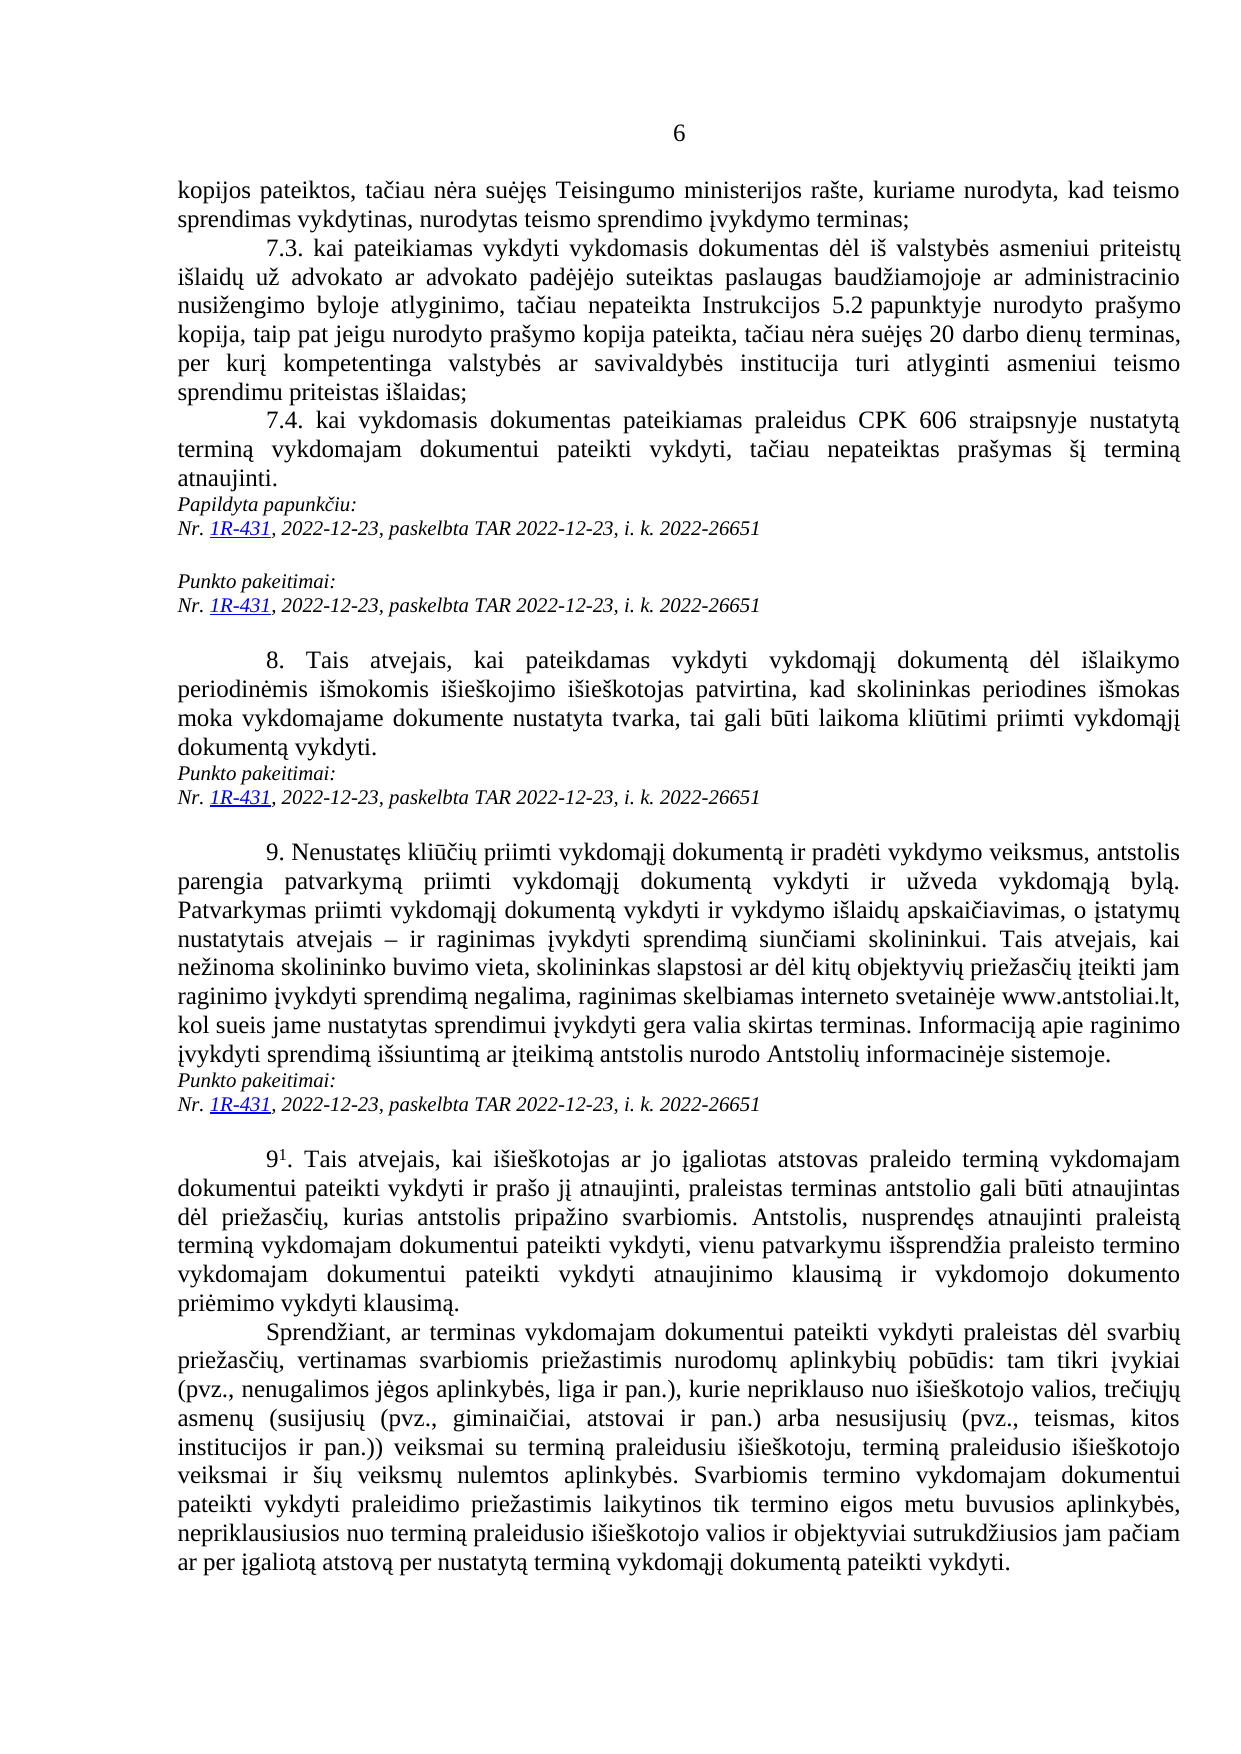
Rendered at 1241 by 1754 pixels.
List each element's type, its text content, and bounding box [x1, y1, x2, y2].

text Punkto pakeitimai: [177, 1067, 1181, 1092]
text Nr. 1R-431, 2022-12-23, paskelbta TAR 2022-12-23, i. k. 2022-26651 [177, 516, 1181, 540]
text kopijos pateiktos, tačiau nėra suėjęs Teisingumo ministerijos rašte, kuriame nurodyta, kad teismo sprendimas vykdytinas, nurodytas teismo sprendimo įvykdymo terminas; [177, 176, 1181, 233]
text Nr. 1R-431, 2022-12-23, paskelbta TAR 2022-12-23, i. k. 2022-26651 [177, 1092, 1181, 1116]
text Punkto pakeitimai: [177, 569, 1181, 593]
text Punkto pakeitimai: [177, 761, 1181, 785]
text 7.4. kai vykdomasis dokumentas pateikiamas praleidus CPK 606 straipsnyje nustatytą terminą vykdomajam dokumentui pateikti vykdyti, tačiau nepateiktas prašymas šį terminą atnaujinti. [177, 406, 1181, 492]
text Papildyta papunkčiu: [177, 492, 1181, 516]
text 7.3. kai pateikiamas vykdyti vykdomasis dokumentas dėl iš valstybės asmeniui priteistų išlaidų už advokato ar advokato padėjėjo suteiktas paslaugas baudžiamojoje ar administracinio nusižengimo byloje atlyginimo, tačiau nepateikta Instrukcijos 5.2 papunktyje nurodyto prašymo kopija, taip pat jeigu nurodyto prašymo kopija pateikta, tačiau nėra suėjęs 20 darbo dienų terminas, per kurį kompetentinga valstybės ar savivaldybės institucija turi atlyginti asmeniui teismo sprendimu priteistas išlaidas; [177, 233, 1181, 406]
text Nr. 1R-431, 2022-12-23, paskelbta TAR 2022-12-23, i. k. 2022-26651 [177, 785, 1181, 809]
text 91. Tais atvejais, kai išieškotojas ar jo įgaliotas atstovas praleido terminą vykdomajam dokumentui pateikti vykdyti ir prašo jį atnaujinti, praleistas terminas antstolio gali būti atnaujintas dėl priežasčių, kurias antstolis pripažino svarbiomis. Antstolis, nusprendęs atnaujinti praleistą terminą vykdomajam dokumentui pateikti vykdyti, vienu patvarkymu išsprendžia praleisto termino vykdomajam dokumentui pateikti vykdyti atnaujinimo klausimą ir vykdomojo dokumento priėmimo vykdyti klausimą. [177, 1144, 1181, 1317]
text 9. Nenustatęs kliūčių priimti vykdomąjį dokumentą ir pradėti vykdymo veiksmus, antstolis parengia patvarkymą priimti vykdomąjį dokumentą vykdyti ir užveda vykdomąją bylą. Patvarkymas priimti vykdomąjį dokumentą vykdyti ir vykdymo išlaidų apskaičiavimas, o įstatymų nustatytais atvejais – ir raginimas įvykdyti sprendimą siunčiami skolininkui. Tais atvejais, kai nežinoma skolininko buvimo vieta, skolininkas slapstosi ar dėl kitų objektyvių priežasčių įteikti jam raginimo įvykdyti sprendimą negalima, raginimas skelbiamas interneto svetainėje www.antstoliai.lt, kol sueis jame nustatytas sprendimui įvykdyti gera valia skirtas terminas. Informaciją apie raginimo įvykdyti sprendimą išsiuntimą ar įteikimą antstolis nurodo Antstolių informacinėje sistemoje. [177, 837, 1181, 1067]
text Sprendžiant, ar terminas vykdomajam dokumentui pateikti vykdyti praleistas dėl svarbių priežasčių, vertinamas svarbiomis priežastimis nurodomų aplinkybių pobūdis: tam tikri įvykiai (pvz., nenugalimos jėgos aplinkybės, liga ir pan.), kurie nepriklauso nuo išieškotojo valios, trečiųjų asmenų (susijusių (pvz., giminaičiai, atstovai ir pan.) arba nesusijusių (pvz., teismas, kitos institucijos ir pan.)) veiksmai su terminą praleidusiu išieškotoju, terminą praleidusio išieškotojo veiksmai ir šių veiksmų nulemtos aplinkybės. Svarbiomis termino vykdomajam dokumentui pateikti vykdyti praleidimo priežastimis laikytinos tik termino eigos metu buvusios aplinkybės, nepriklausiusios nuo terminą praleidusio išieškotojo valios ir objektyviai sutrukdžiusios jam pačiam ar per įgaliotą atstovą per nustatytą terminą vykdomąjį dokumentą pateikti vykdyti. [177, 1317, 1181, 1576]
text Nr. 1R-431, 2022-12-23, paskelbta TAR 2022-12-23, i. k. 2022-26651 [177, 593, 1181, 617]
text 8. Tais atvejais, kai pateikdamas vykdyti vykdomąjį dokumentą dėl išlaikymo periodinėmis išmokomis išieškojimo išieškotojas patvirtina, kad skolininkas periodines išmokas moka vykdomajame dokumente nustatyta tvarka, tai gali būti laikoma kliūtimi priimti vykdomąjį dokumentą vykdyti. [177, 646, 1181, 761]
